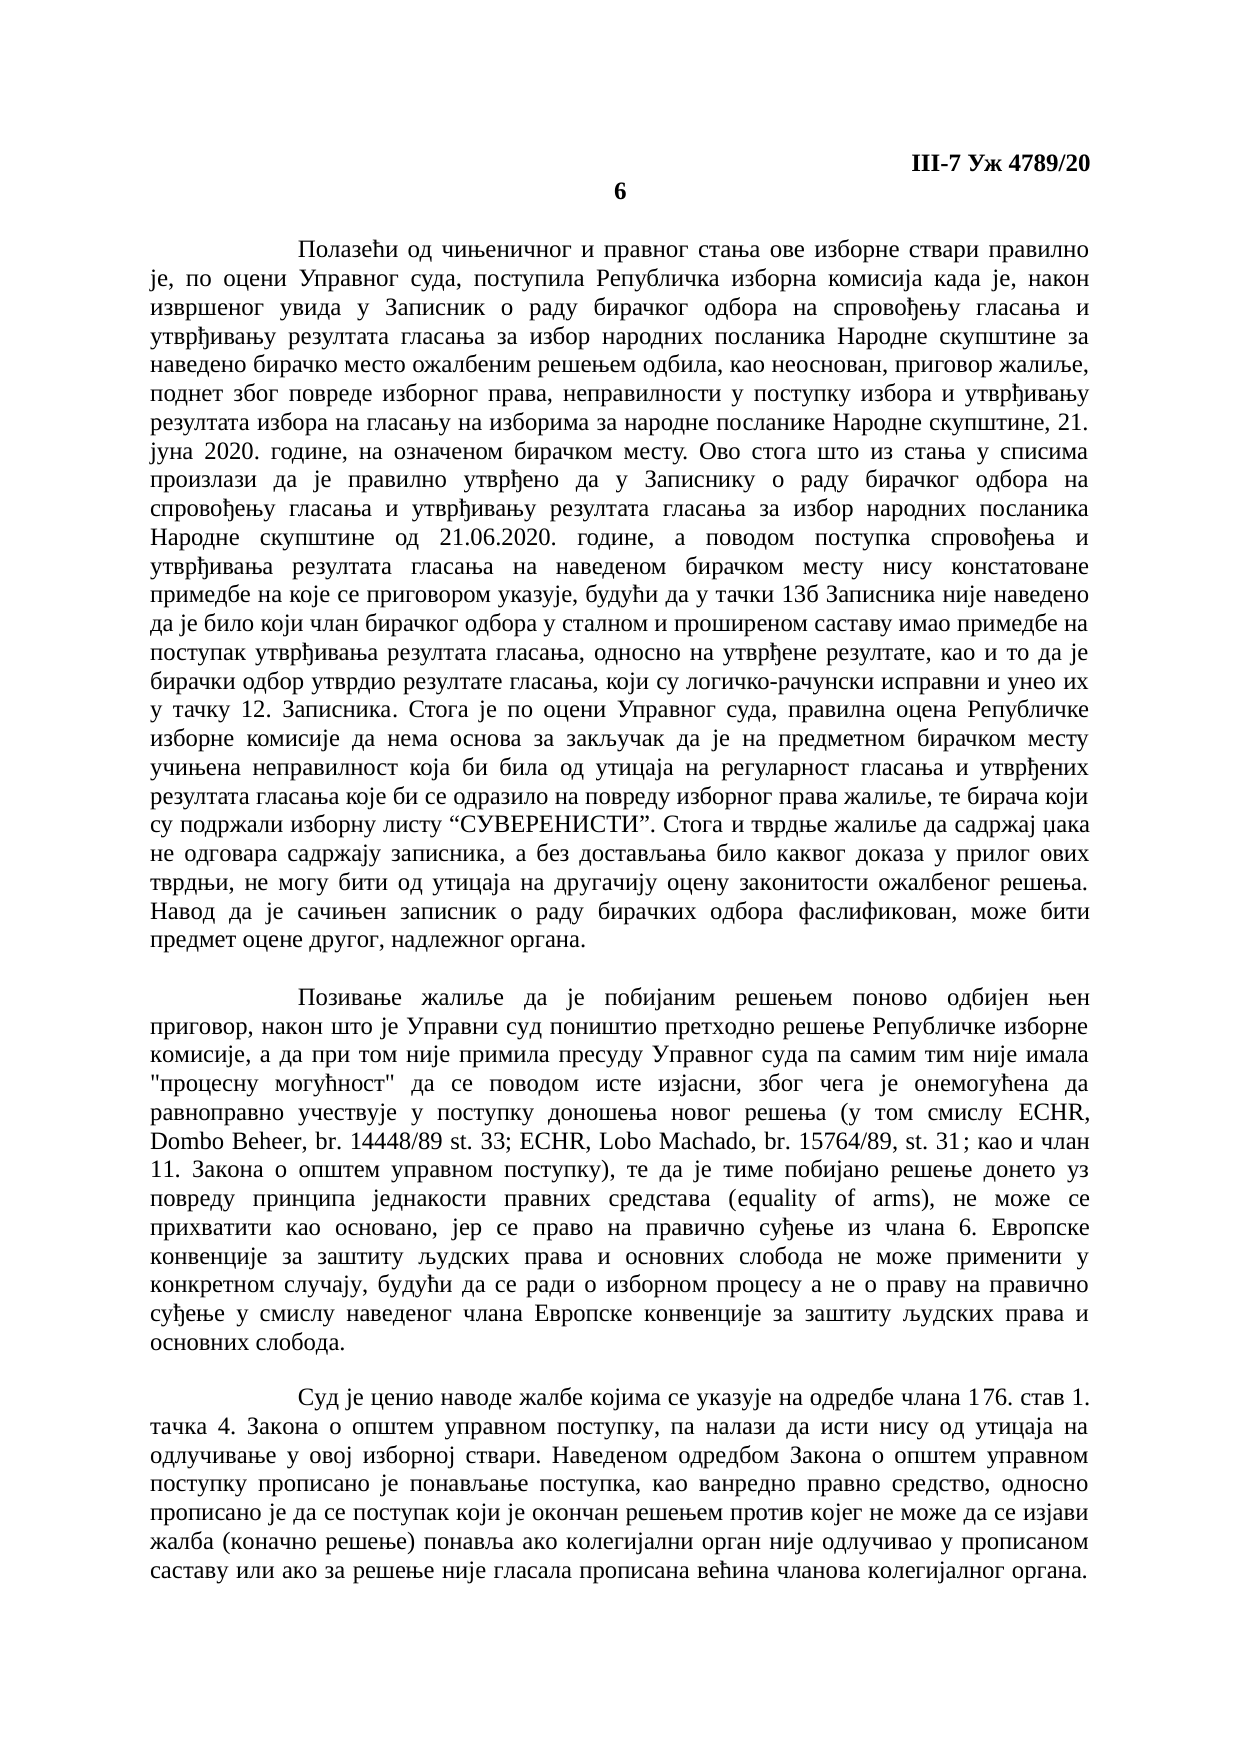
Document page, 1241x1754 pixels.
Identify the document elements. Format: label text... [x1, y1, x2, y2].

text Суд је ценио наводе жалбе којима се указује на одредбе члана 176. став 1. тачка 4. Закона о општем управном поступку, па налази да исти нису од утицаја на одлучивање у овој изборној ствари. Наведеном одредбом Закона о општем управном поступку прописано је понављање поступка, као ванредно правно средство, односно прописано је да се поступак који је окончан решењем против којег не може да се изјави жалба (коначно решење) понавља ако колегијални орган није одлучивао у прописаном саставу или ако за решење није гласала прописана већина чланова колегијалног органа. [150, 1382, 1090, 1583]
text Позивање жалиље да је побијаним решењем поново одбијен њен приговор, након што је Управни суд поништио претходно решење Републичке изборне комисије, а да при том није примила пресуду Управног суда па самим тим није имала "процесну могућност" да се поводом исте изјасни, због чега је онемогућена да равноправно учествује у поступку доношења новог решења (у том смислу ECHR, Dombo Beheer, br. 14448/89 st. 33; ECHR, Lobo Machado, br. 15764/89, st. 31; као и члан 11. Закона о општем управном поступку), те да је тиме побијано решење донето уз повреду принципа једнакости правних средстава (equality of arms), не може се прихватити као основано, јер се право на правично суђење из члана 6. Европске конвенције за заштиту људских права и основних слобода не може применити у конкретном случају, будући да се ради о изборном процесу а не о праву на правично суђење у смислу наведеног члана Европске конвенције за заштиту људских права и основних слобода. [150, 982, 1090, 1356]
text Полазећи од чињеничног и правног стања ове изборне ствари правилно је, по оцени Управног суда, поступила Републичка изборна комисија када је, након извршеног увида у Записник о раду бирачког одбора на спровођењу гласања и утврђивању резултата гласања за избор народних посланика Народне скупштине за наведено бирачко место ожалбеним решењем одбила, као неоснован, приговор жалиље, поднет због повреде изборног права, неправилности у поступку избора и утврђивању резултата избора на гласању на изборима за народне посланике Народне скупштине, 21. јуна 2020. године, на означеном бирачком месту. Ово стога што из стања у списима произлази да је правилно утврђено да у Записнику о раду бирачког одбора на спровођењу гласања и утврђивању резултата гласања за избор народних посланика Народне скупштине од 21.06.2020. године, а поводом поступка спровођења и утврђивања резултата гласања на наведеном бирачком месту нису констатоване примедбе на које се приговором указује, будући да у тачки 13б Записника није наведено да је било који члан бирачког одбора у сталном и проширеном саставу имао примедбе на поступак утврђивања резултата гласања, односно на утврђене резултате, као и то да је бирачки одбор утврдио резултате гласања, који су логичко-рачунски исправни и унео их у тачку 12. Записника. Стога је по оцени Управног суда, правилна оцена Републичке изборне комисије да нема основа за закључак да је на предметном бирачком месту учињена неправилност која би била од утицаја на регуларност гласања и утврђених резултата гласања које би се одразило на повреду изборног права жалиље, те бирача који су подржали изборну листу “СУВЕРЕНИСТИ”. Стога и тврдње жалиље да садржај џака не одговара садржају записника, а без достављања било каквог доказа у прилог ових тврдњи, не могу бити од утицаја на другачију оцену законитости ожалбеног решења. Навод да је сачињен записник о раду бирачких одбора фаслификован, може бити предмет оцене другог, надлежног органа. [150, 234, 1090, 953]
